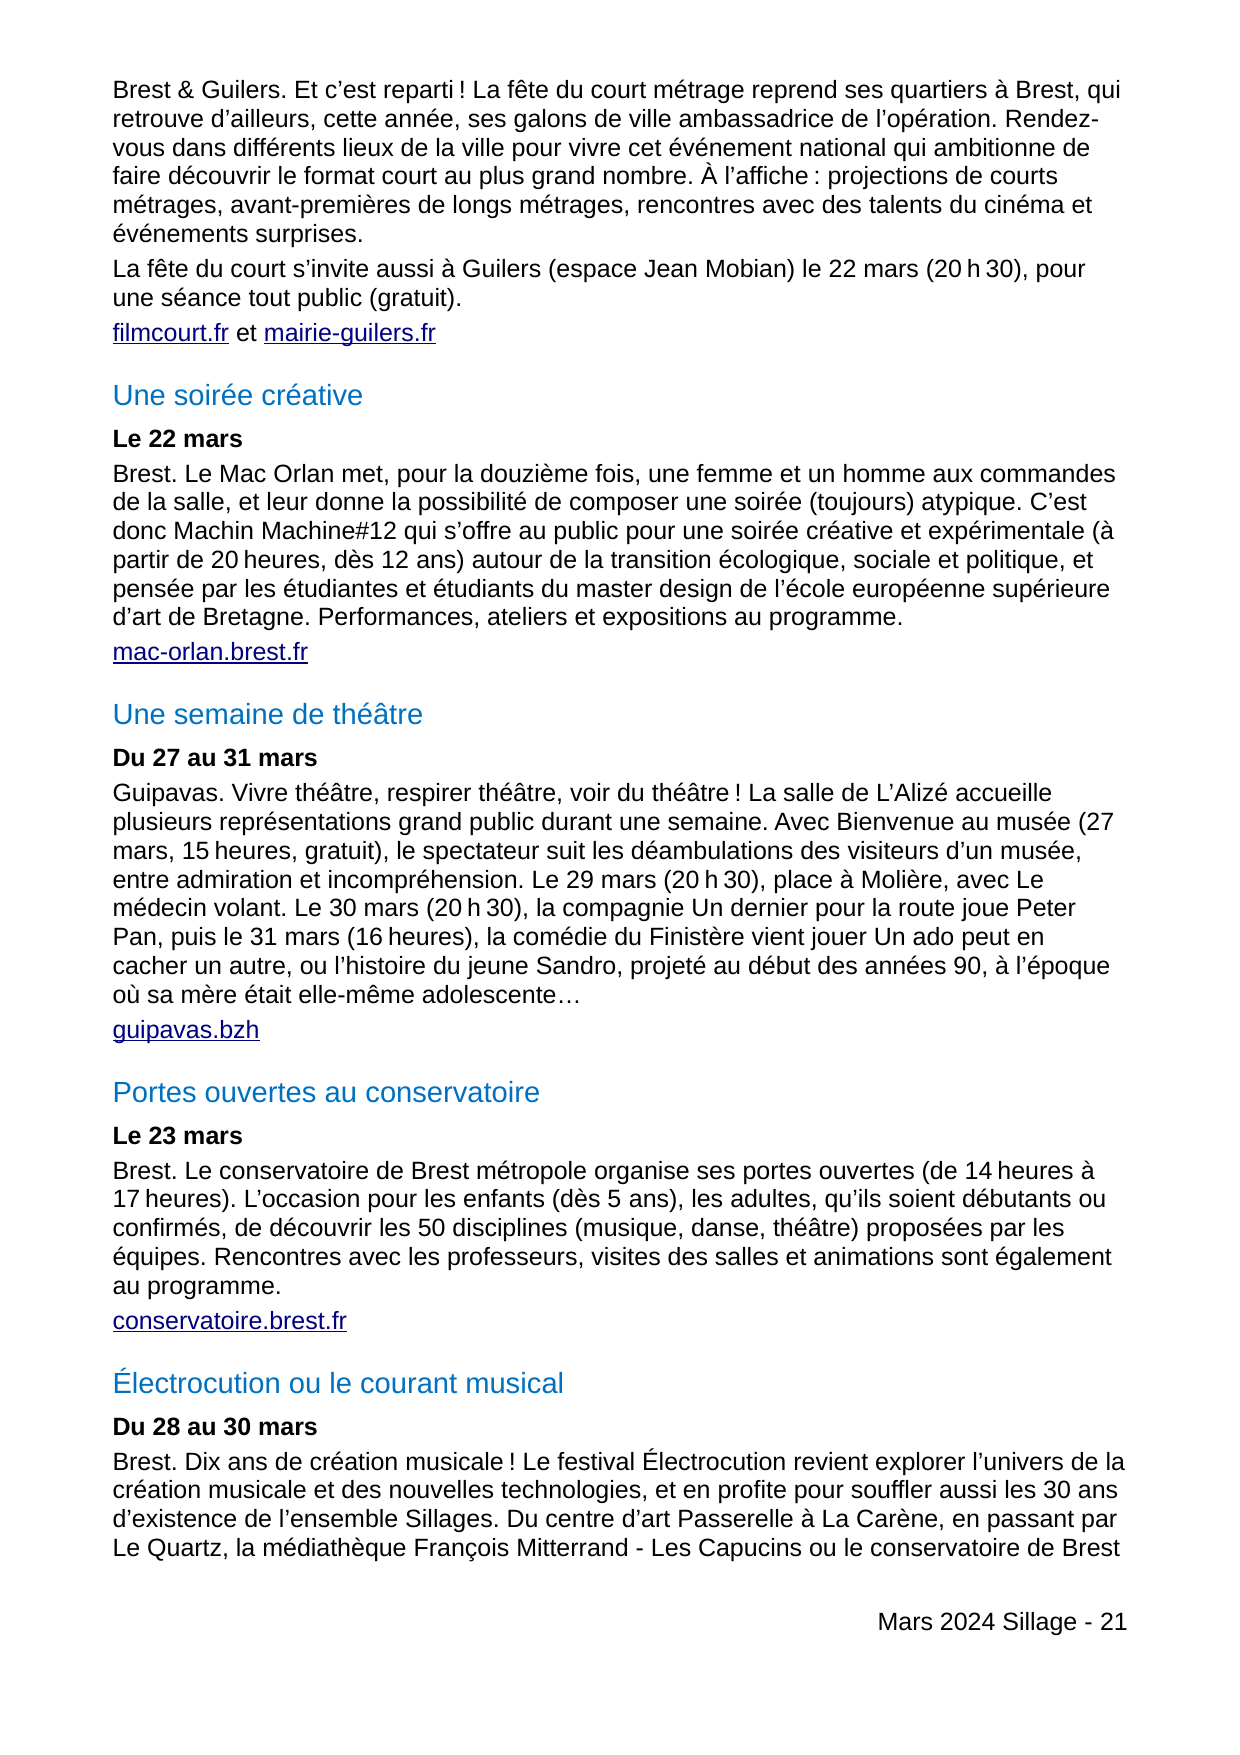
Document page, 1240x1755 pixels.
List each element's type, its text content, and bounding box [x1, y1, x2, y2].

text Brest. Le Mac Orlan met, pour la douzième fois, une femme et un homme aux commandes de la salle, et leur donne la possibilité de composer une soirée (toujours) atypique. C’est donc Machin Machine#12 qui s’offre au public pour une soirée créative et expérimentale (à partir de 20 heures, dès 12 ans) autour de la transition écologique, sociale et politique, et pensée par les étudiantes et étudiants du master design de l’école européenne supérieure d’art de Bretagne. Performances, ateliers et expositions au programme. [112, 458, 1127, 631]
text Le 22 mars [112, 423, 1127, 452]
subtitle Électrocution ou le courant musical [112, 1366, 1127, 1399]
text guipavas.bzh [112, 1014, 1127, 1043]
text Brest. Dix ans de création musicale ! Le festival Électrocution revient explorer l’univers de la création musicale et des nouvelles technologies, et en profite pour souffler aussi les 30 ans d’existence de l’ensemble Sillages. Du centre d’art Passerelle à La Carène, en passant par Le Quartz, la médiathèque François Mitterrand - Les Capucins ou le conservatoire de Brest [112, 1447, 1127, 1562]
text Brest. Le conservatoire de Brest métropole organise ses portes ouvertes (de 14 heures à 17 heures). L’occasion pour les enfants (dès 5 ans), les adultes, qu’ils soient débutants ou confirmés, de découvrir les 50 disciplines (musique, danse, théâtre) proposées par les équipes. Rencontres avec les professeurs, visites des salles et animations sont également au programme. [112, 1156, 1127, 1299]
text Brest & Guilers. Et c’est reparti ! La fête du court métrage reprend ses quartiers à Brest, qui retrouve d’ailleurs, cette année, ses galons de ville ambassadrice de l’opération. Rendez-vous dans différents lieux de la ville pour vivre cet événement national qui ambitionne de faire découvrir le format court au plus grand nombre. À l’affiche : projections de courts métrages, avant-premières de longs métrages, rencontres avec des talents du cinéma et événements surprises. [112, 75, 1127, 247]
text conservatoire.brest.fr [112, 1306, 1127, 1334]
text Le 23 mars [112, 1121, 1127, 1149]
text Guipavas. Vivre théâtre, respirer théâtre, voir du théâtre ! La salle de L’Alizé accueille plusieurs représentations grand public durant une semaine. Avec Bienvenue au musée (27 mars, 15 heures, gratuit), le spectateur suit les déambulations des visiteurs d’un musée, entre admiration et incompréhension. Le 29 mars (20 h 30), place à Molière, avec Le médecin volant. Le 30 mars (20 h 30), la compagnie Un dernier pour la route joue Peter Pan, puis le 31 mars (16 heures), la comédie du Finistère vient jouer Un ado peut en cacher un autre, ou l’histoire du jeune Sandro, projeté au début des années 90, à l’époque où sa mère était elle-même adolescente… [112, 778, 1127, 1008]
text La fête du court s’invite aussi à Guilers (espace Jean Mobian) le 22 mars (20 h 30), pour une séance tout public (gratuit). [112, 254, 1127, 311]
subtitle Portes ouvertes au conservatoire [112, 1074, 1127, 1108]
subtitle Une soirée créative [112, 377, 1127, 411]
text filmcourt.fr et mairie-guilers.fr [112, 317, 1127, 346]
subtitle Une semaine de théâtre [112, 697, 1127, 731]
text Du 28 au 30 mars [112, 1412, 1127, 1440]
text Du 27 au 31 mars [112, 743, 1127, 772]
text mac-orlan.brest.fr [112, 637, 1127, 666]
